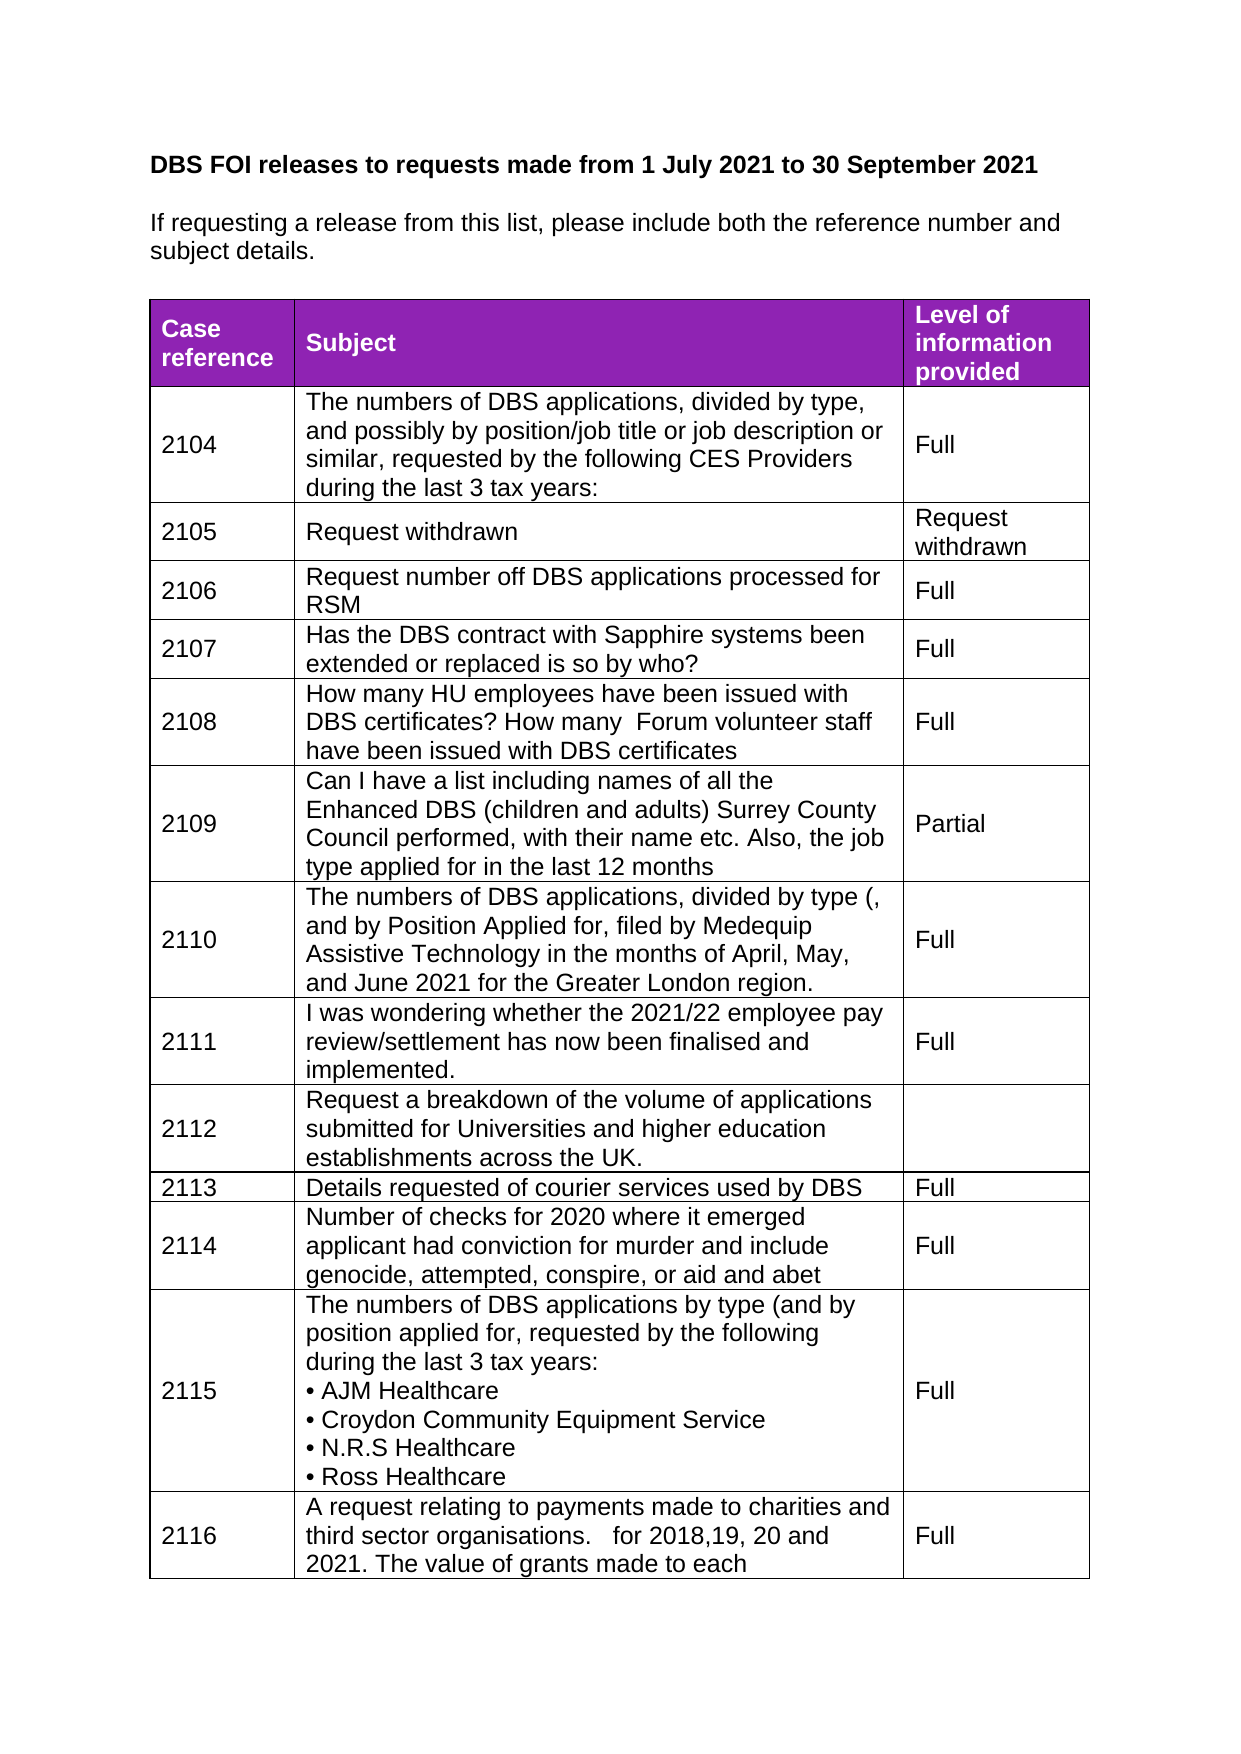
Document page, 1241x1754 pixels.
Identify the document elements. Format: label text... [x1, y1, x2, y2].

table_cell 2113 [151, 1173, 294, 1201]
table_cell Full [904, 620, 1089, 677]
table_cell Request withdrawn [295, 503, 903, 560]
table_cell Can I have a list including names of all the Enhanced DBS (children and adults) Surrey County Council performed, with their name etc. Also, the job type applied for in the last 12 months [295, 766, 903, 881]
table_cell Full [904, 1290, 1089, 1491]
table_header Level of information provided [904, 300, 1089, 386]
table_cell Details requested of courier services used by DBS [295, 1173, 903, 1201]
table_cell Has the DBS contract with Sapphire systems been extended or replaced is so by who? [295, 620, 903, 677]
table_header Subject [295, 300, 903, 386]
table_cell 2104 [151, 387, 294, 502]
table_cell The numbers of DBS applications, divided by type, and possibly by position/job title or job description or similar, requested by the following CES Providers during the last 3 tax years: [295, 387, 903, 502]
table_cell 2116 [151, 1492, 294, 1578]
table_cell Partial [904, 766, 1089, 881]
text If requesting a release from this list, please include both the reference number and subject details. [150, 207, 1090, 265]
table_cell Full [904, 882, 1089, 997]
table_cell 2109 [151, 766, 294, 881]
table_cell Request a breakdown of the volume of applications submitted for Universities and higher education establishments across the UK. [295, 1085, 903, 1171]
table_cell Full [904, 679, 1089, 765]
table_cell I was wondering whether the 2021/22 employee pay review/settlement has now been finalised and implemented. [295, 998, 903, 1084]
table_cell Full [904, 1202, 1089, 1288]
table_cell Full [904, 561, 1089, 619]
table_header Case reference [151, 300, 294, 386]
table_cell 2105 [151, 503, 294, 560]
table_cell Request number off DBS applications processed for RSM [295, 561, 903, 619]
table_cell Number of checks for 2020 where it emerged applicant had conviction for murder and include genocide, attempted, conspire, or aid and abet [295, 1202, 903, 1288]
table_cell 2112 [151, 1085, 294, 1171]
table_cell 2108 [151, 679, 294, 765]
table_cell Request withdrawn [904, 503, 1089, 560]
table_cell Full [904, 387, 1089, 502]
table_cell The numbers of DBS applications, divided by type (, and by Position Applied for, filed by Medequip Assistive Technology in the months of April, May, and June 2021 for the Greater London region. [295, 882, 903, 997]
table_cell [904, 1085, 1089, 1171]
table_cell The numbers of DBS applications by type (and by position applied for, requested by the following during the last 3 tax years: • AJM Healthcare • Croydon Community Equipment Service • N.R.S Healthcare • Ross Healthcare [295, 1290, 903, 1491]
table_cell Full [904, 998, 1089, 1084]
table_cell How many HU employees have been issued with DBS certificates? How many Forum volunteer staff have been issued with DBS certificates [295, 679, 903, 765]
table_cell 2114 [151, 1202, 294, 1288]
text DBS FOI releases to requests made from 1 July 2021 to 30 September 2021 [150, 150, 1090, 179]
table_cell Full [904, 1492, 1089, 1578]
table_cell A request relating to payments made to charities and third sector organisations. for 2018,19, 20 and 2021. The value of grants made to each [295, 1492, 903, 1578]
table_cell Full [904, 1173, 1089, 1201]
table_cell 2111 [151, 998, 294, 1084]
table_cell 2110 [151, 882, 294, 997]
table_cell 2107 [151, 620, 294, 677]
table_cell 2115 [151, 1290, 294, 1491]
table_cell 2106 [151, 561, 294, 619]
